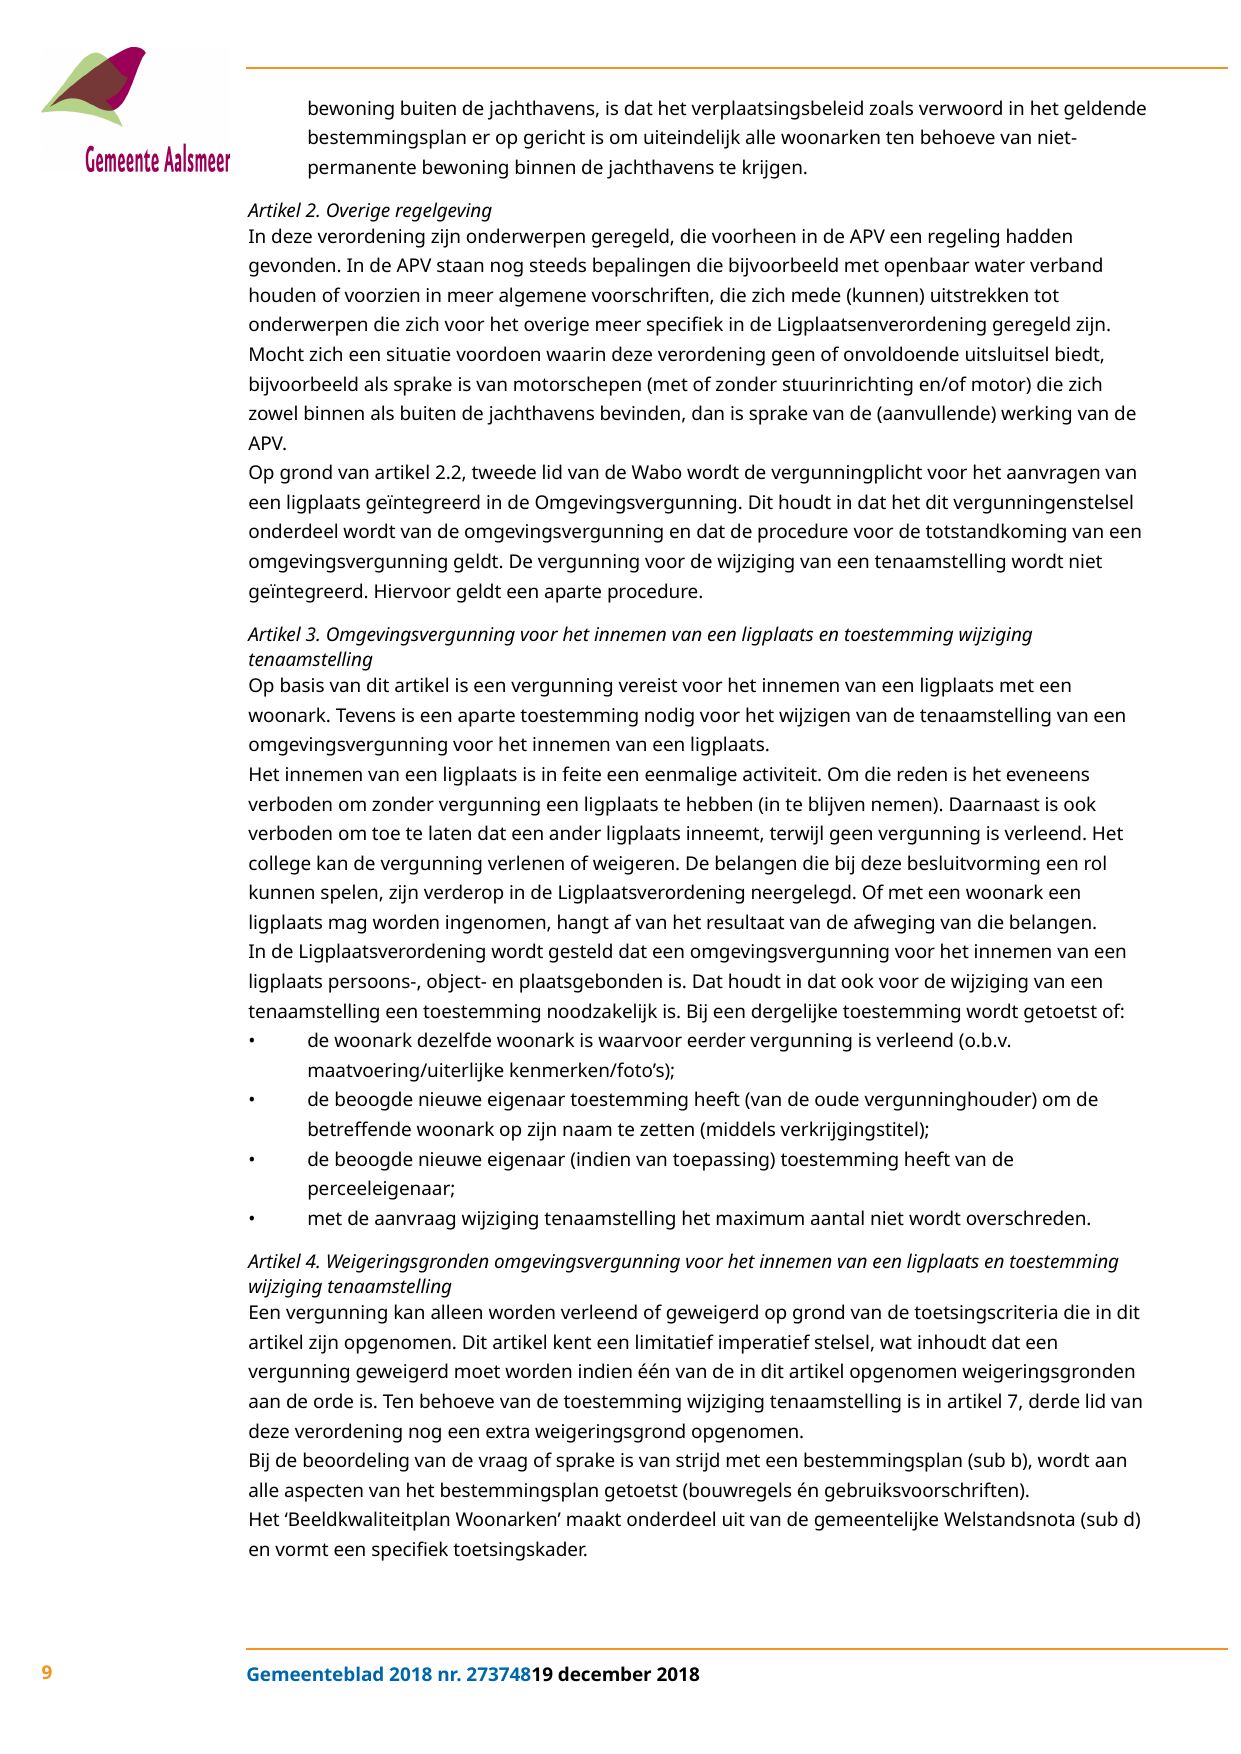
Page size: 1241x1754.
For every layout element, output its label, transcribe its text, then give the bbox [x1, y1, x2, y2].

text Bij de beoordeling van de vraag of sprake is van strijd met een bestemmingsplan (sub b), wordt aan alle aspecten van het bestemmingsplan getoetst (bouwregels én gebruiksvoorschriften). [248, 1447, 1152, 1503]
text Op grond van artikel 2.2, tweede lid van de Wabo wordt de vergunningplicht voor het aanvragen van een ligplaats geïntegreerd in de Omgevingsvergunning. Dit houdt in dat het dit vergunningenstelsel onderdeel wordt van de omgevingsvergunning en dat de procedure voor de totstandkoming van een omgevingsvergunning geldt. De vergunning voor de wijziging van een tenaamstelling wordt niet geïntegreerd. Hiervoor geldt een aparte procedure. [248, 459, 1152, 603]
text Artikel 3. Omgevingsvergunning voor het innemen van een ligplaats en toestemming wijziging tenaamstelling [248, 621, 1152, 672]
list de beoogde nieuwe eigenaar (indien van toepassing) toestemming heeft van de perceeleigenaar; [248, 1146, 1152, 1201]
list de beoogde nieuwe eigenaar toestemming heeft (van de oude vergunninghouder) om de betreffende woonark op zijn naam te zetten (middels verkrijgingstitel); [248, 1087, 1152, 1142]
text Het ‘Beeldkwaliteitplan Woonarken’ maakt onderdeel uit van de gemeentelijke Welstandsnota (sub d) en vormt een specifiek toetsingskader. [248, 1507, 1152, 1562]
list bewoning buiten de jachthavens, is dat het verplaatsingsbeleid zoals verwoord in het geldende bestemmingsplan er op gericht is om uiteindelijk alle woonarken ten behoeve van niet-permanente bewoning binnen de jachthavens te krijgen. [248, 95, 1152, 180]
text In de Ligplaatsverordening wordt gesteld dat een omgevingsvergunning voor het innemen van een ligplaats persoons-, object- en plaatsgebonden is. Dat houdt in dat ook voor de wijziging van een tenaamstelling een toestemming noodzakelijk is. Bij een dergelijke toestemming wordt getoetst of: [248, 939, 1152, 1023]
list met de aanvraag wijziging tenaamstelling het maximum aantal niet wordt overschreden. [248, 1205, 1152, 1231]
list de woonark dezelfde woonark is waarvoor eerder vergunning is verleend (o.b.v. maatvoering/uiterlijke kenmerken/foto’s); [248, 1027, 1152, 1083]
text Het innemen van een ligplaats is in feite een eenmalige activiteit. Om die reden is het eveneens verboden om zonder vergunning een ligplaats te hebben (in te blijven nemen). Daarnaast is ook verboden om toe te laten dat een ander ligplaats inneemt, terwijl geen vergunning is verleend. Het college kan de vergunning verlenen of weigeren. De belangen die bij deze besluitvorming een rol kunnen spelen, zijn verderop in de Ligplaatsverordening neergelegd. Of met een woonark een ligplaats mag worden ingenomen, hangt af van het resultaat van de afweging van die belangen. [248, 761, 1152, 935]
text In deze verordening zijn onderwerpen geregeld, die voorheen in de APV een regeling hadden gevonden. In de APV staan nog steeds bepalingen die bijvoorbeeld met openbaar water verband houden of voorzien in meer algemene voorschriften, die zich mede (kunnen) uitstrekken tot onderwerpen die zich voor het overige meer specifiek in de Ligplaatsenverordening geregeld zijn. Mocht zich een situatie voordoen waarin deze verordening geen of onvoldoende uitsluitsel biedt, bijvoorbeeld als sprake is van motorschepen (met of zonder stuurinrichting en/of motor) die zich zowel binnen als buiten de jachthavens bevinden, dan is sprake van de (aanvullende) werking van de APV. [248, 223, 1152, 456]
text Een vergunning kan alleen worden verleend of geweigerd op grond van de toetsingscriteria die in dit artikel zijn opgenomen. Dit artikel kent een limitatief imperatief stelsel, wat inhoudt dat een vergunning geweigerd moet worden indien één van de in dit artikel opgenomen weigeringsgronden aan de orde is. Ten behoeve van de toestemming wijziging tenaamstelling is in artikel 7, derde lid van deze verordening nog een extra weigeringsgrond opgenomen. [248, 1299, 1152, 1443]
picture [41, 47, 231, 172]
text Op basis van dit artikel is een vergunning vereist voor het innemen van een ligplaats met een woonark. Tevens is een aparte toestemming nodig voor het wijzigen van de tenaamstelling van een omgevingsvergunning voor het innemen van een ligplaats. [248, 672, 1152, 757]
text Artikel 2. Overige regelgeving [248, 197, 1152, 223]
text Artikel 4. Weigeringsgronden omgevingsvergunning voor het innemen van een ligplaats en toestemming wijziging tenaamstelling [248, 1248, 1152, 1299]
